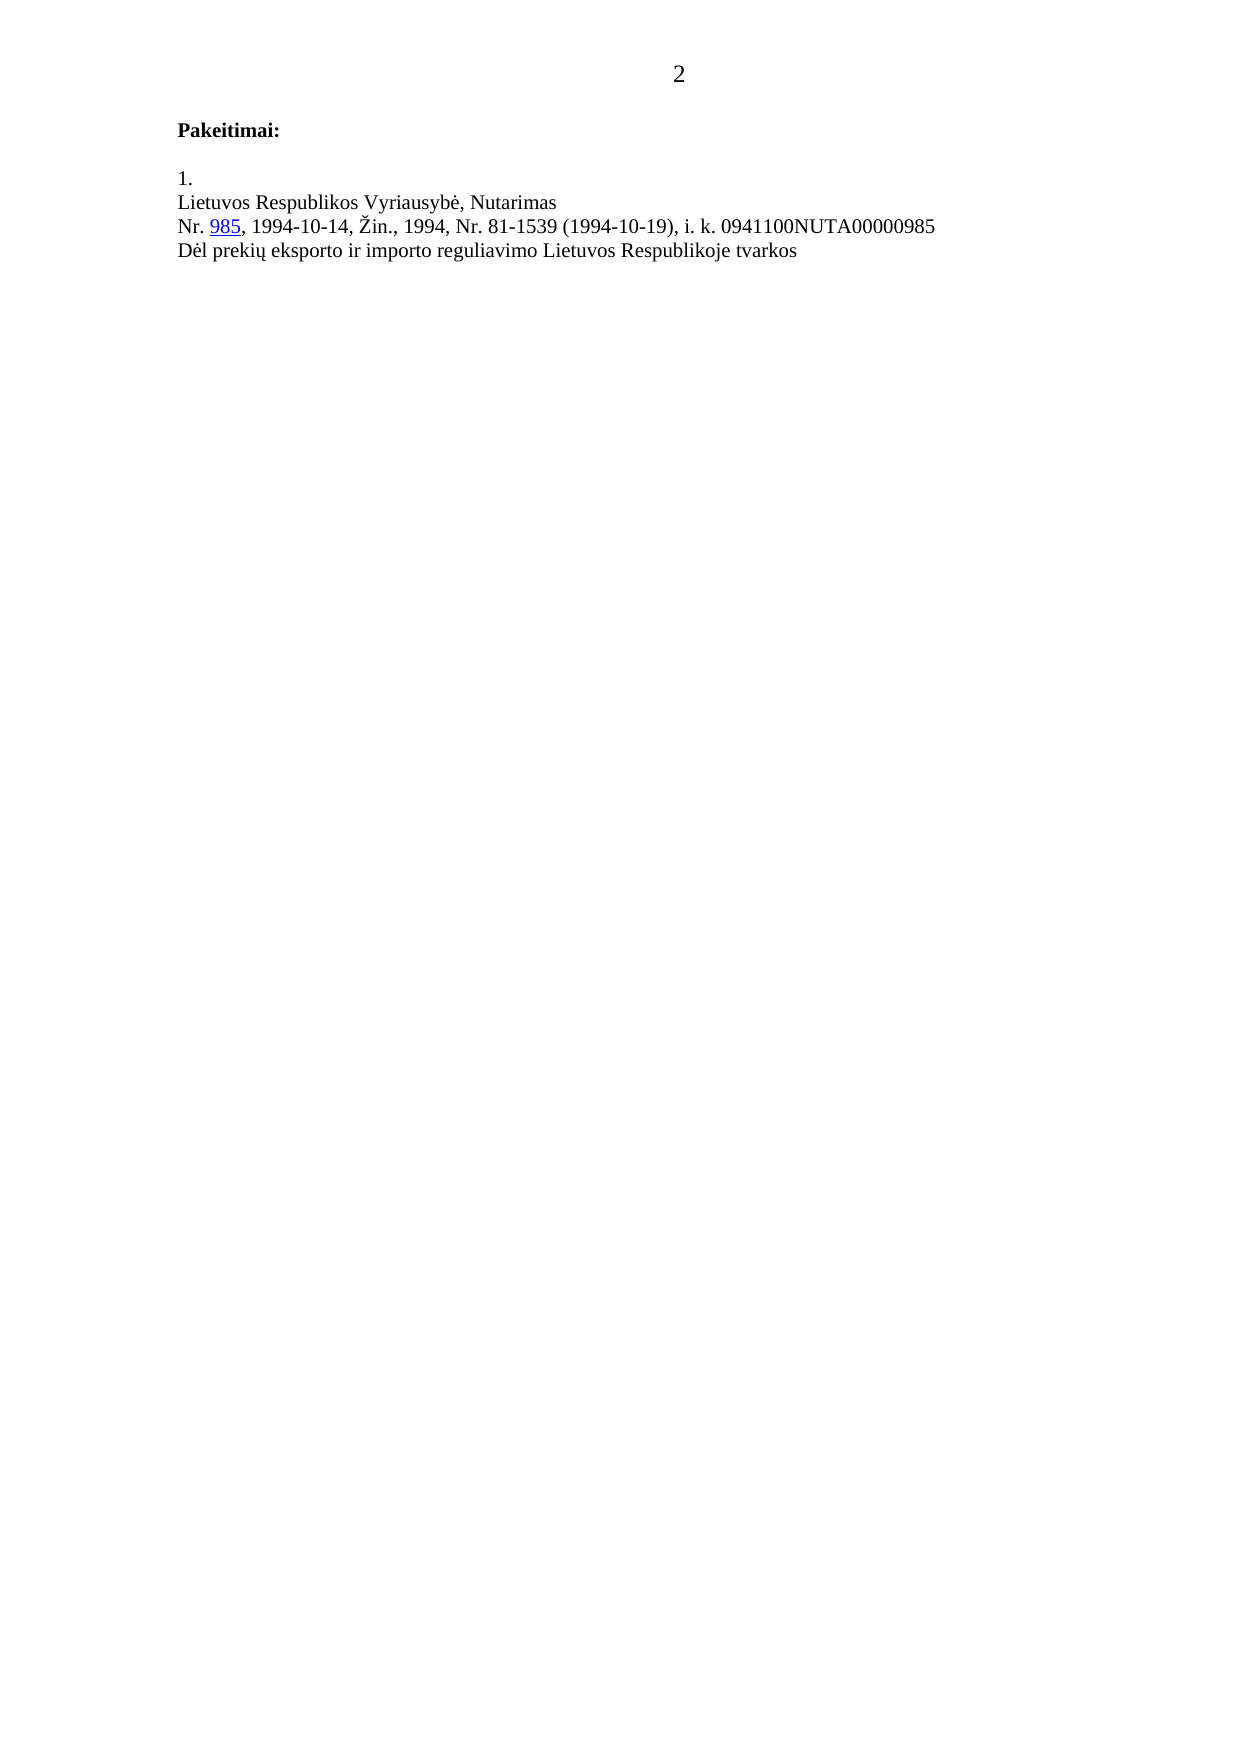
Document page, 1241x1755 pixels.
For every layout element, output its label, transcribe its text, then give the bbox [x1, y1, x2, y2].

text Nr. 985, 1994-10-14, Žin., 1994, Nr. 81-1539 (1994-10-19), i. k. 0941100NUTA00000985 [177, 214, 1181, 238]
text Pakeitimai: [177, 118, 1181, 142]
text 1. [177, 166, 1181, 190]
text Lietuvos Respublikos Vyriausybė, Nutarimas [177, 190, 1181, 214]
text Dėl prekių eksporto ir importo reguliavimo Lietuvos Respublikoje tvarkos [177, 238, 1181, 262]
